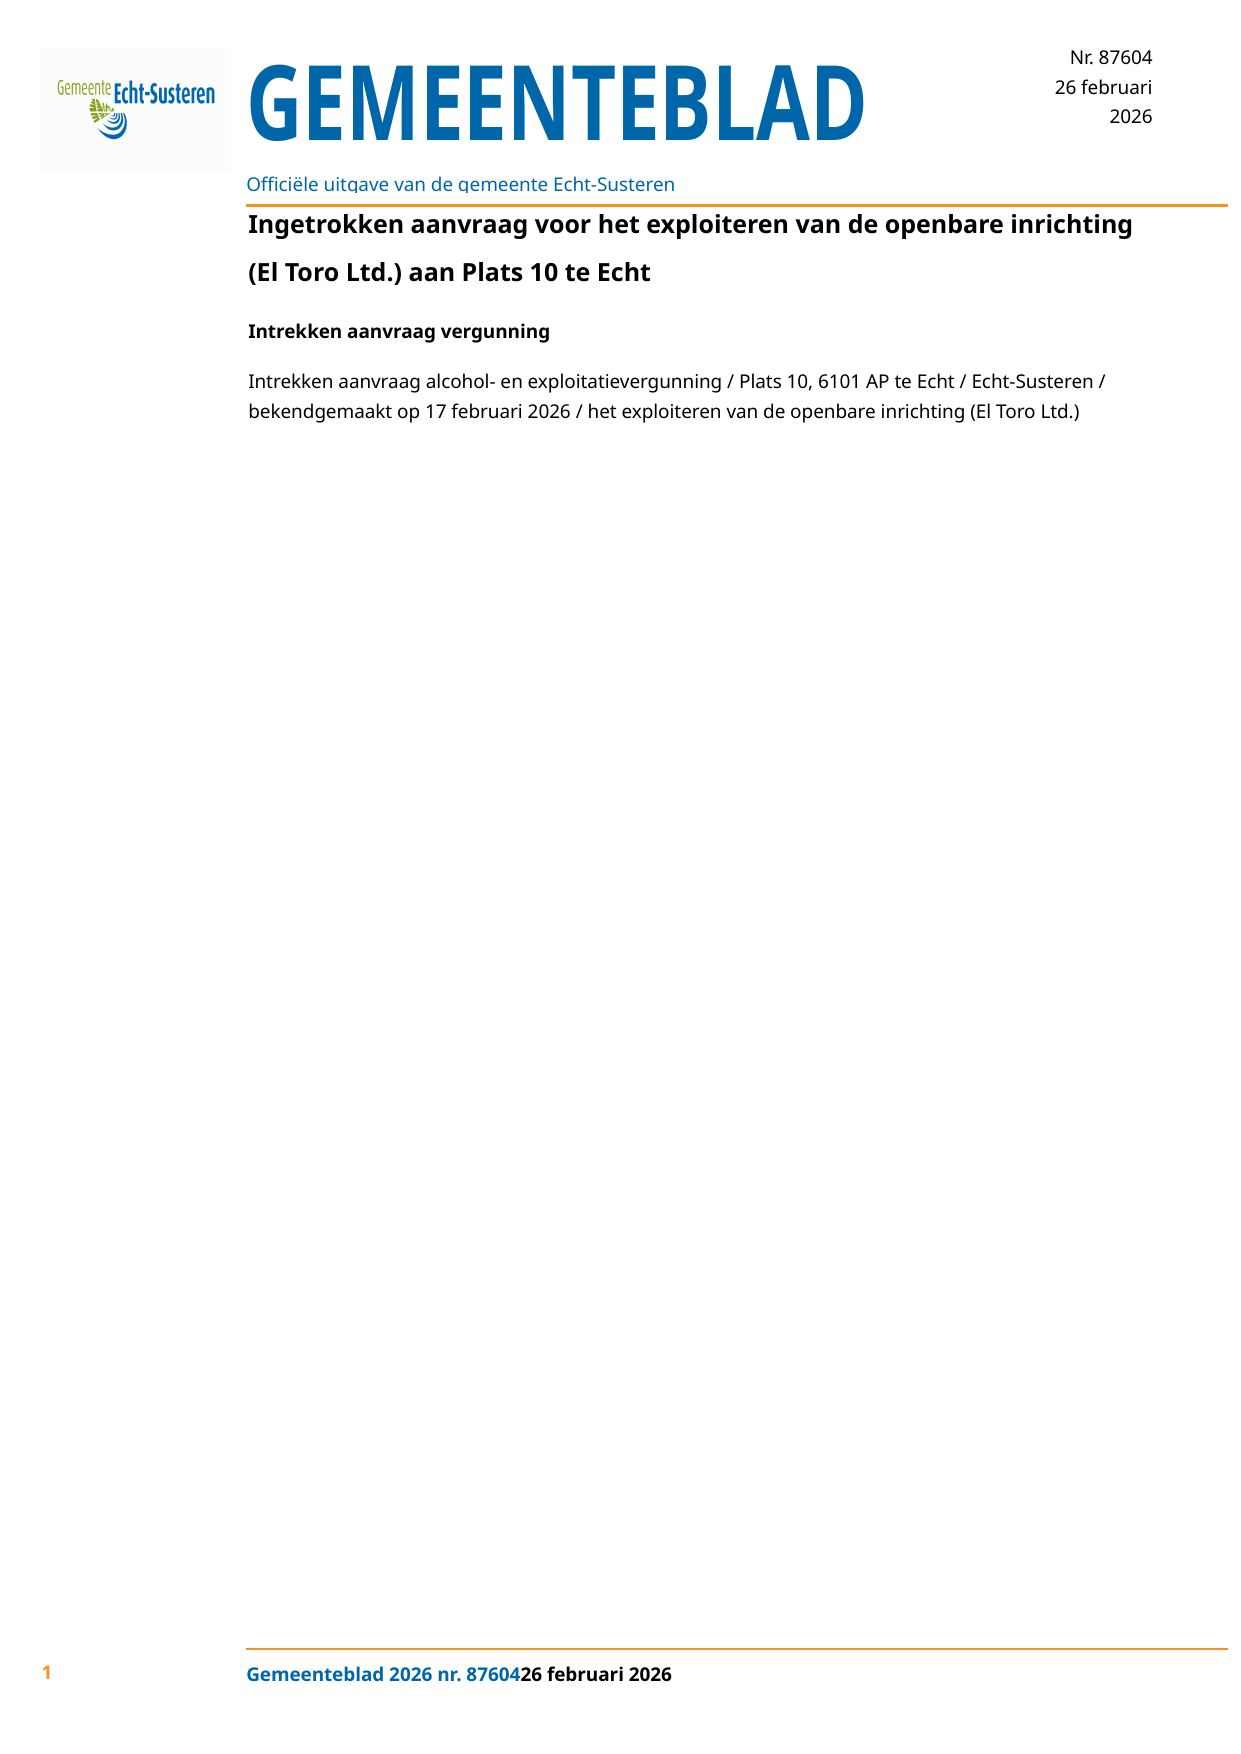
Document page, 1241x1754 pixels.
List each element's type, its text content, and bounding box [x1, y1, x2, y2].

text Intrekken aanvraag alcohol- en exploitatievergunning / Plats 10, 6101 AP te Echt / Echt-Susteren / bekendgemaakt op 17 februari 2026 / het exploiteren van de openbare inrichting (El Toro Ltd.) [248, 368, 1152, 424]
text Ingetrokken aanvraag voor het exploiteren van de openbare inrichting (El Toro Ltd.) aan Plats 10 te Echt [248, 207, 1152, 288]
text Intrekken aanvraag vergunning [248, 318, 1152, 344]
picture [41, 47, 231, 172]
